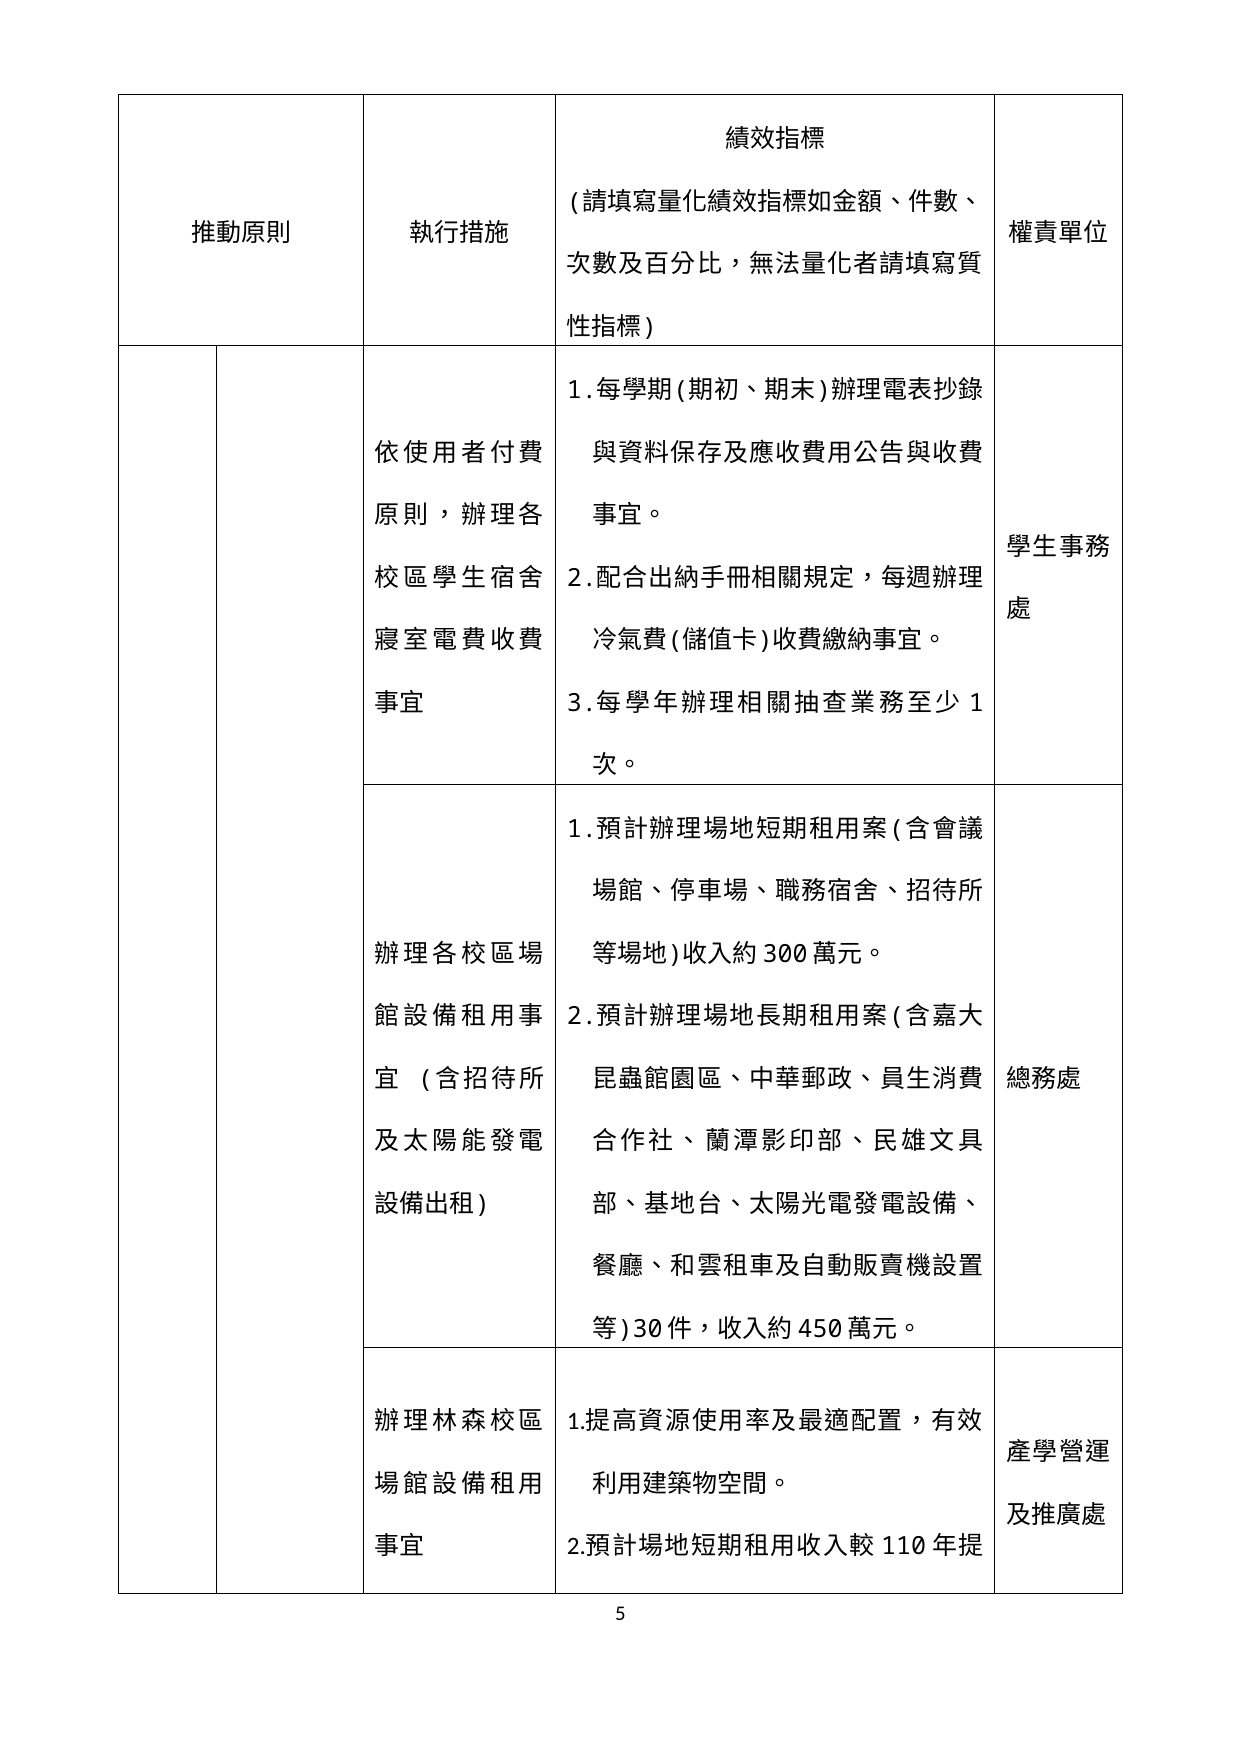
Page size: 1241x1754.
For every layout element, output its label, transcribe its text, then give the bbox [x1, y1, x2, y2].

table_cell [119, 346, 216, 1593]
table_header 推動原則 [119, 95, 363, 345]
table_header 執行措施 [364, 95, 555, 345]
table_cell 預計辦理場地短期租用案(含會議場館、停車場、職務宿舍、招待所等場地)收入約300萬元。 預計辦理場地長期租用案(含嘉大昆蟲館園區、中華郵政、員生消費合作社、蘭潭影印部、民雄文具部、基地台、太陽光電發電設備、餐廳、和雲租車及自動販賣機設置等)30件，收入約450萬元。 [556, 785, 994, 1347]
table_header 權責單位 [995, 95, 1122, 345]
table_cell 總務處 [995, 785, 1122, 1347]
table_cell 每學期(期初、期末)辦理電表抄錄與資料保存及應收費用公告與收費事宜。 配合出納手冊相關規定，每週辦理冷氣費(儲值卡)收費繳納事宜。 每學年辦理相關抽查業務至少1次。 [556, 346, 994, 784]
table_header 績效指標 (請填寫量化績效指標如金額、件數、次數及百分比，無法量化者請填寫質性指標) [556, 95, 994, 345]
table_cell 依使用者付費原則，辦理各校區學生宿舍寢室電費收費事宜 [364, 346, 555, 784]
table_cell [217, 346, 363, 1593]
table_cell 提高資源使用率及最適配置，有效利用建築物空間。 預計場地短期租用收入較110年提高2%。 預計場地長期租用收入較110年提高1%。 [556, 1348, 994, 1593]
table_cell 產學營運及推廣處 [995, 1348, 1122, 1593]
table_cell 學生事務處 [995, 346, 1122, 784]
table_cell 辦理各校區場館設備租用事宜 (含招待所及太陽能發電設備出租) [364, 785, 555, 1347]
table_cell 辦理林森校區場館設備租用事宜 [364, 1348, 555, 1593]
